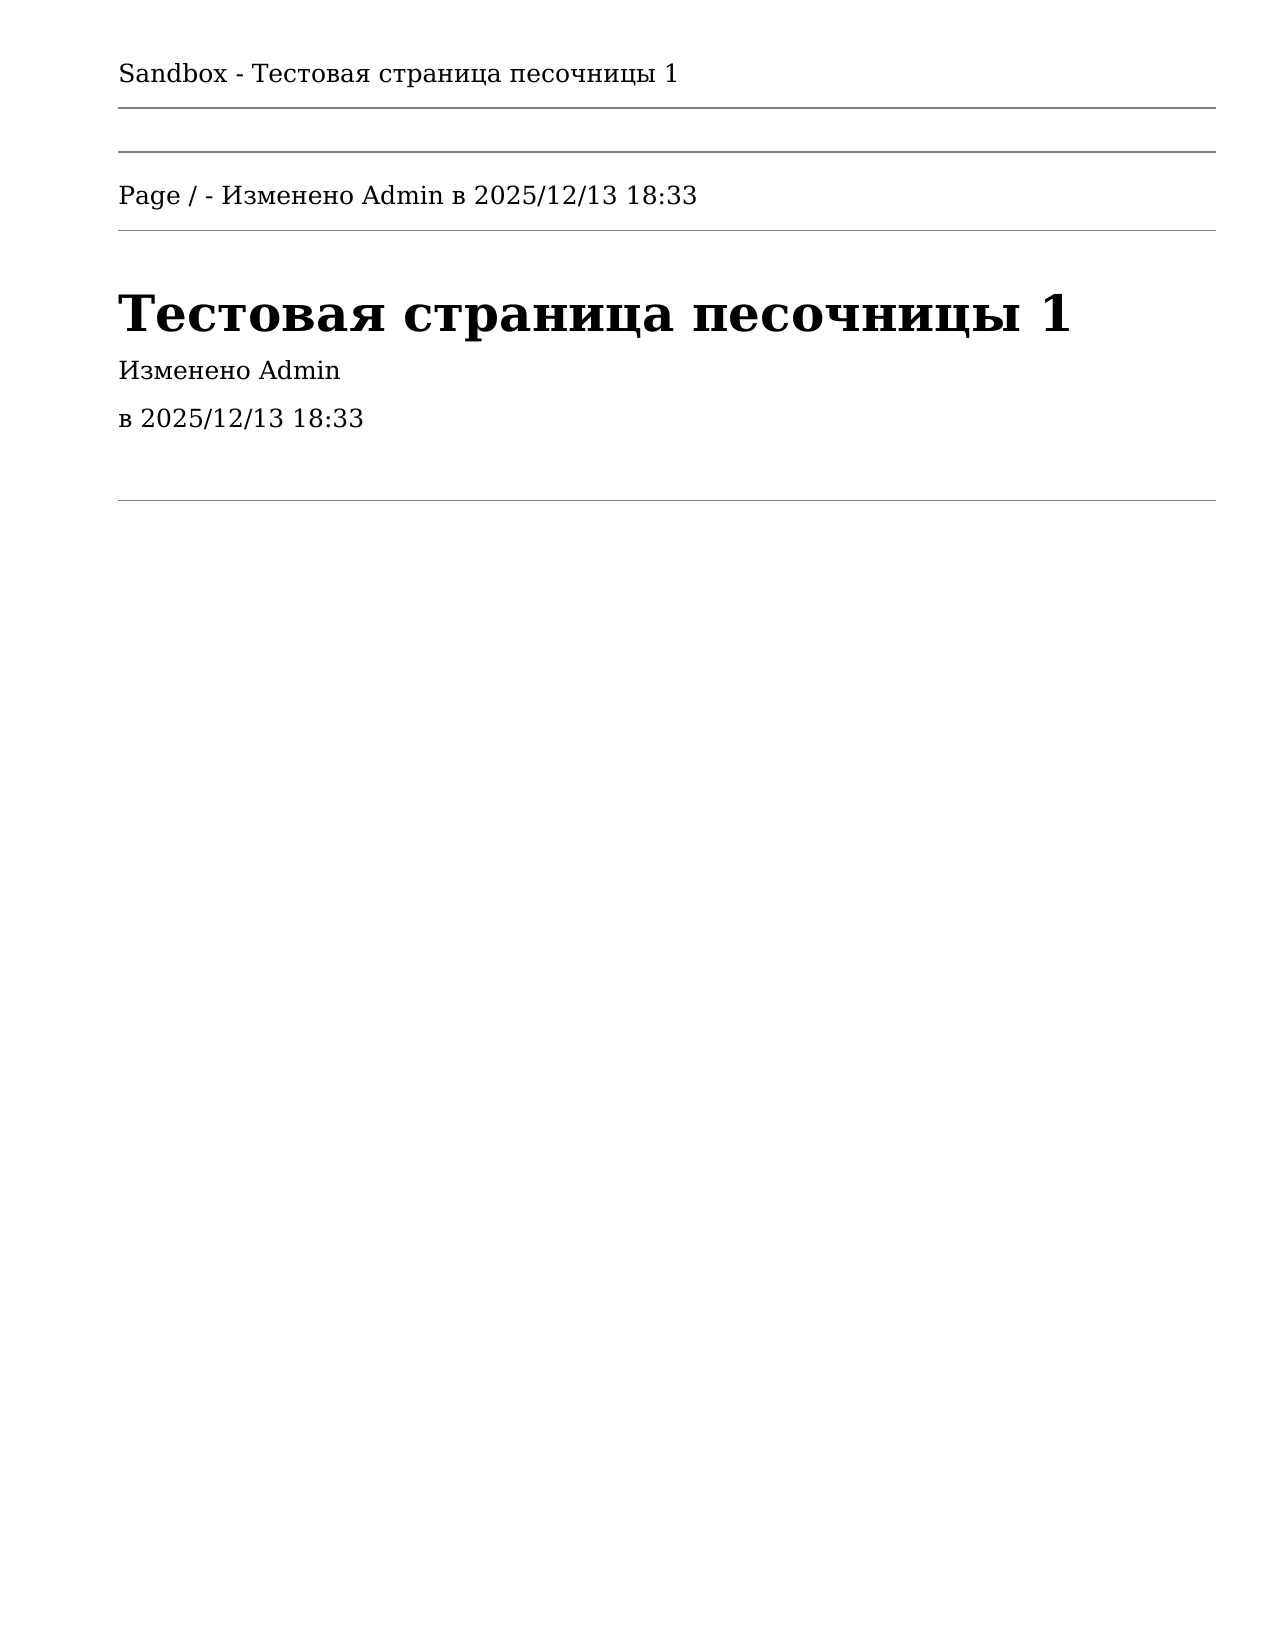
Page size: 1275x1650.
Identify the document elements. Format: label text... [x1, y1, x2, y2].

text Изменено Admin [118, 356, 1216, 385]
text в 2025/12/13 18:33 [118, 404, 1216, 433]
text Page / - Изменено Admin в 2025/12/13 18:33 [118, 182, 1216, 211]
text Sandbox - Тестовая страница песочницы 1 [118, 59, 1216, 88]
subtitle Тестовая страница песочницы 1 [118, 284, 1216, 343]
